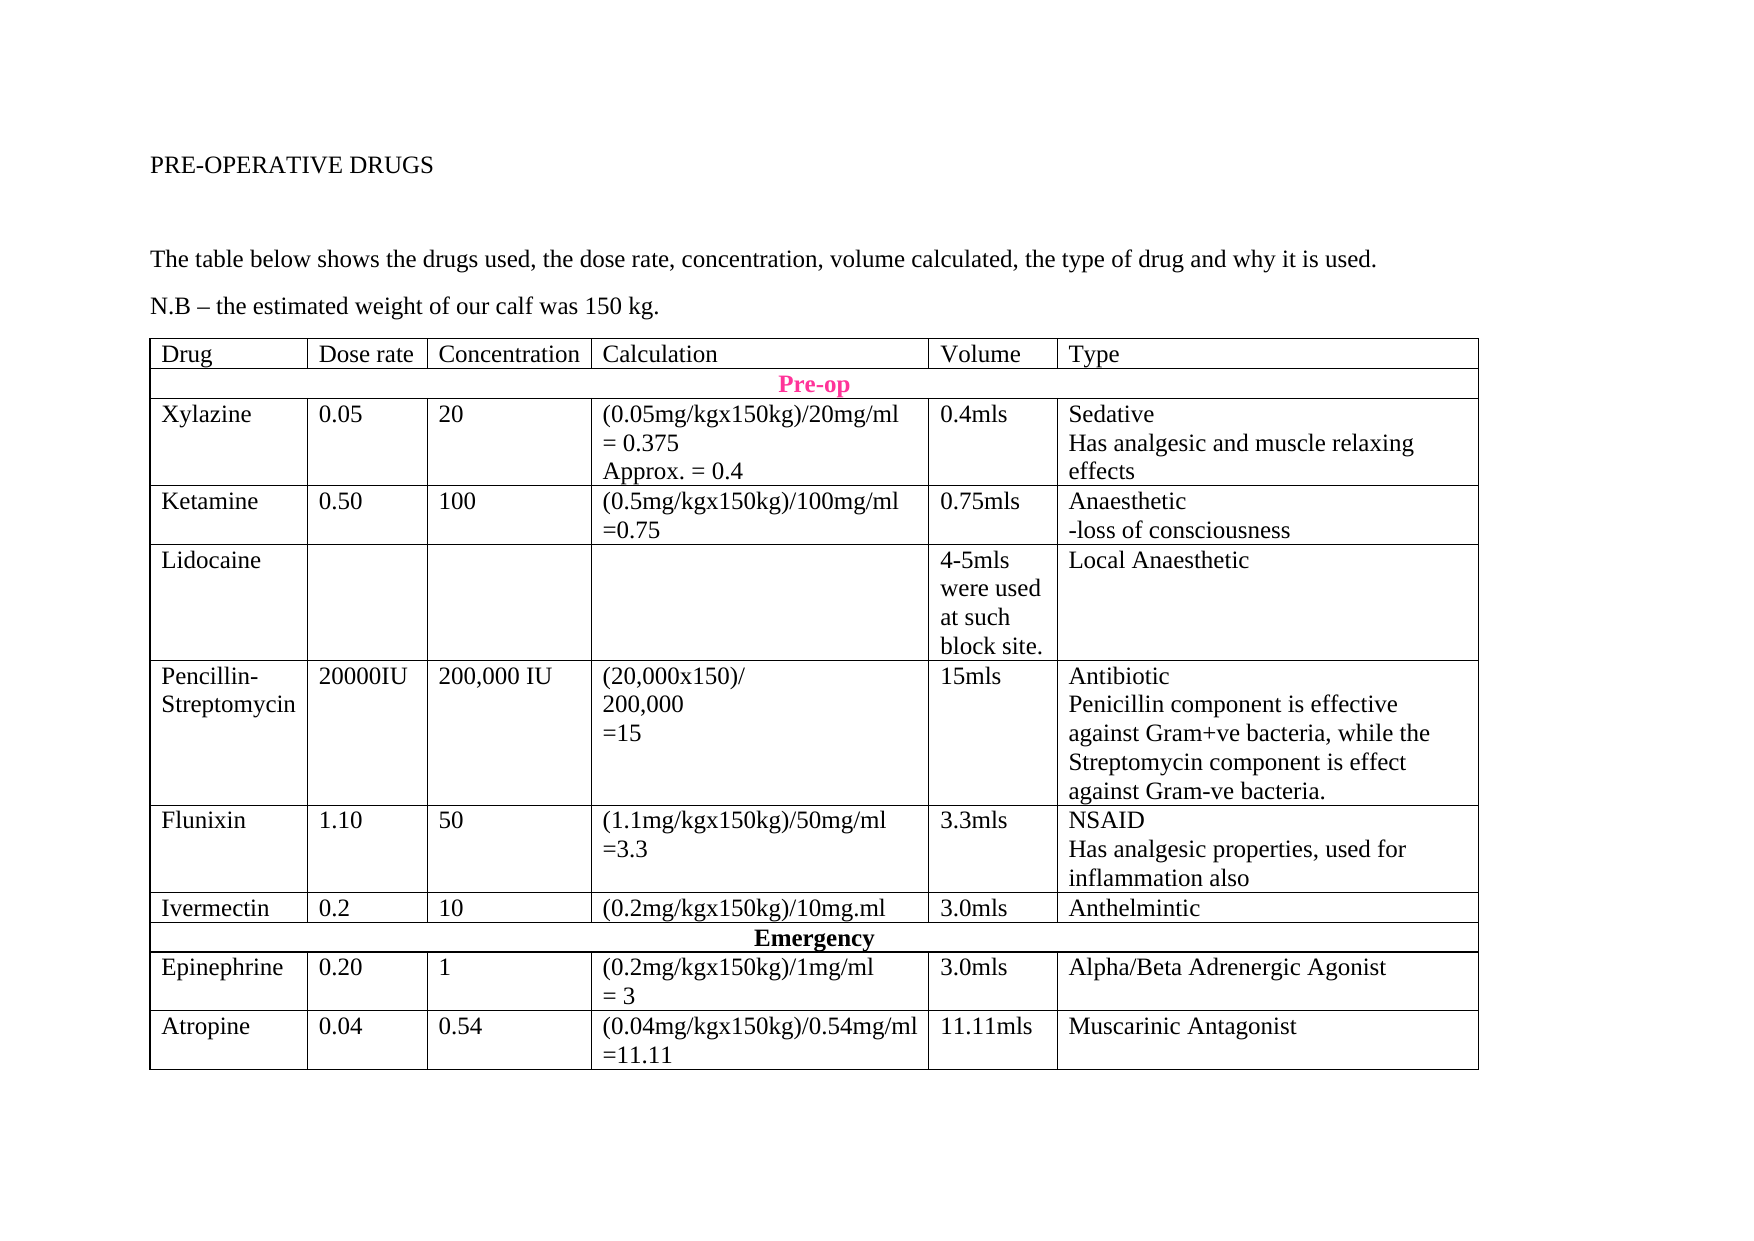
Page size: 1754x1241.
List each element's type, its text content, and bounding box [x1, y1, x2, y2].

table_cell 0.4mls [929, 399, 1057, 485]
table_header Calculation [592, 339, 928, 368]
table_cell Ketamine [151, 486, 307, 544]
table_header Dose rate [308, 339, 427, 368]
table_cell Anthelmintic [1058, 893, 1478, 922]
table_cell (20,000x150)/ 200,000 =15 [592, 661, 928, 804]
table_cell NSAID Has analgesic properties, used for inflammation also [1058, 806, 1478, 892]
table_cell Local Anaesthetic [1058, 545, 1478, 660]
table_header Concentration [428, 339, 591, 368]
table_cell 10 [428, 893, 591, 922]
table_cell 0.54 [428, 1011, 591, 1068]
table_cell 3.3mls [929, 806, 1057, 892]
table_cell Pre-op [151, 369, 1478, 398]
table_cell 0.20 [308, 953, 427, 1010]
table_cell 20000IU [308, 661, 427, 804]
table_cell 0.75mls [929, 486, 1057, 544]
table_cell Antibiotic Penicillin component is effective against Gram+ve bacteria, while the Streptomycin component is effect against Gram-ve bacteria. [1058, 661, 1478, 804]
table_cell 0.50 [308, 486, 427, 544]
table_cell 100 [428, 486, 591, 544]
table_cell Epinephrine [151, 953, 307, 1010]
table_cell 0.2 [308, 893, 427, 922]
table_cell Atropine [151, 1011, 307, 1068]
table_cell [428, 545, 591, 660]
table_cell [308, 545, 427, 660]
table_cell Lidocaine [151, 545, 307, 660]
table_cell 3.0mls [929, 893, 1057, 922]
table_cell Xylazine [151, 399, 307, 485]
table_cell 0.04 [308, 1011, 427, 1068]
table_header Type [1058, 339, 1478, 368]
table_header Volume [929, 339, 1057, 368]
table_cell 1 [428, 953, 591, 1010]
table_cell (1.1mg/kgx150kg)/50mg/ml =3.3 [592, 806, 928, 892]
table_cell 3.0mls [929, 953, 1057, 1010]
table_cell Emergency [151, 923, 1478, 951]
table_cell (0.2mg/kgx150kg)/1mg/ml = 3 [592, 953, 928, 1010]
table_cell [592, 545, 928, 660]
text PRE-OPERATIVE DRUGS [150, 150, 1604, 179]
table_cell Flunixin [151, 806, 307, 892]
table_cell Anaesthetic -loss of consciousness [1058, 486, 1478, 544]
table_cell Alpha/Beta Adrenergic Agonist [1058, 953, 1478, 1010]
table_cell 15mls [929, 661, 1057, 804]
table_cell 200,000 IU [428, 661, 591, 804]
table_cell (0.05mg/kgx150kg)/20mg/ml = 0.375 Approx. = 0.4 [592, 399, 928, 485]
table_cell Sedative Has analgesic and muscle relaxing effects [1058, 399, 1478, 485]
table_cell 20 [428, 399, 591, 485]
table_cell (0.2mg/kgx150kg)/10mg.ml [592, 893, 928, 922]
table_cell (0.04mg/kgx150kg)/0.54mg/ml =11.11 [592, 1011, 928, 1068]
table_cell Pencillin-Streptomycin [151, 661, 307, 804]
table_cell Muscarinic Antagonist [1058, 1011, 1478, 1068]
table_cell (0.5mg/kgx150kg)/100mg/ml =0.75 [592, 486, 928, 544]
table_cell 4-5mls were used at such block site. [929, 545, 1057, 660]
table_cell 11.11mls [929, 1011, 1057, 1068]
table_cell Ivermectin [151, 893, 307, 922]
table_cell 50 [428, 806, 591, 892]
table_cell 1.10 [308, 806, 427, 892]
text The table below shows the drugs used, the dose rate, concentration, volume calculated, the type of drug and why it is used. [150, 244, 1604, 273]
table_cell 0.05 [308, 399, 427, 485]
table_header Drug [151, 339, 307, 368]
text N.B – the estimated weight of our calf was 150 kg. [150, 291, 1604, 320]
